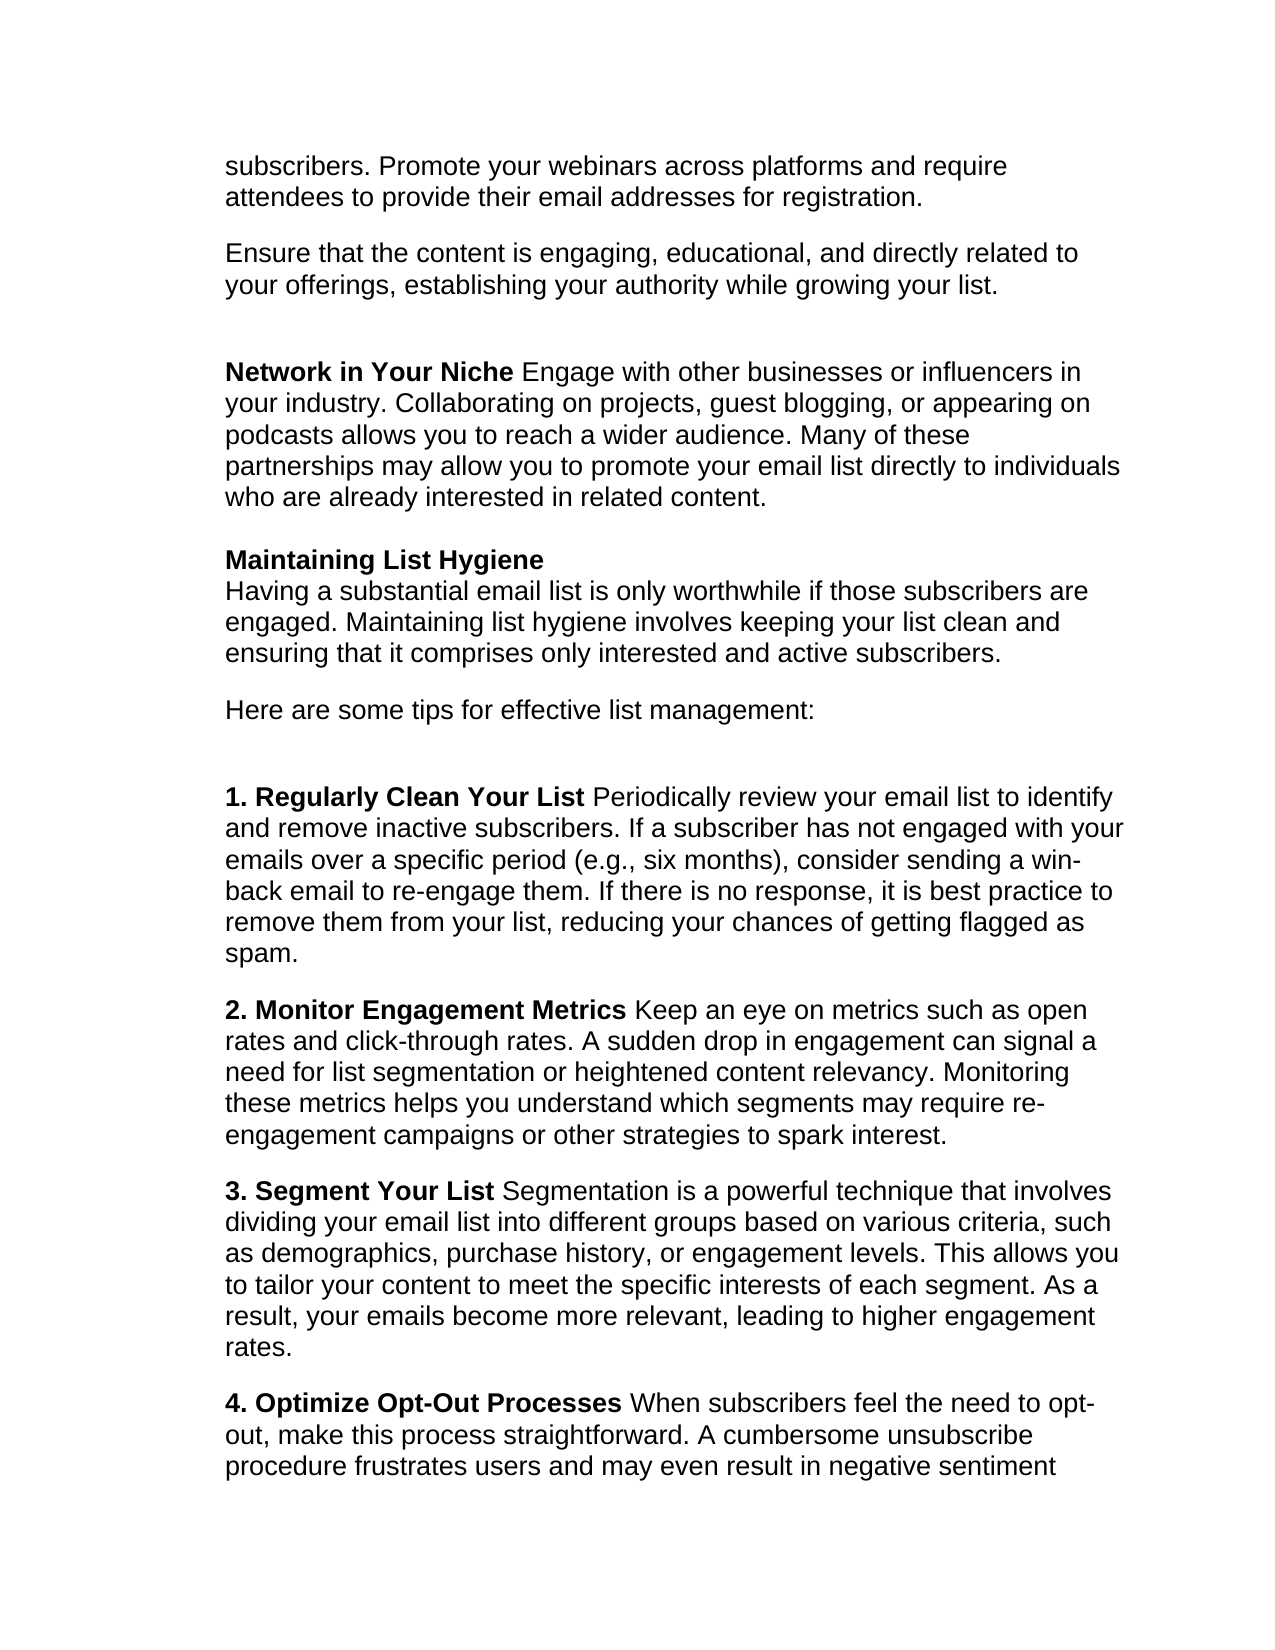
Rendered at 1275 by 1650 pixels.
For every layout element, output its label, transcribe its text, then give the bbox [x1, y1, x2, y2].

text 3. Segment Your List Segmentation is a powerful technique that involves dividing your email list into different groups based on various criteria, such as demographics, purchase history, or engagement levels. This allows you to tailor your content to meet the specific interests of each segment. As a result, your emails become more relevant, leading to higher engagement rates. [225, 1175, 1125, 1362]
text Ensure that the content is engaging, educational, and directly related to your offerings, establishing your authority while growing your list. [225, 237, 1125, 331]
text Network in Your Niche Engage with other businesses or influencers in your industry. Collaborating on projects, guest blogging, or appearing on podcasts allows you to reach a wider audience. Many of these partnerships may allow you to promote your email list directly to individuals who are already interested in related content. Maintaining List Hygiene Having a substantial email list is only worthwhile if those subscribers are engaged. Maintaining list hygiene involves keeping your list clean and ensuring that it comprises only interested and active subscribers. [225, 356, 1125, 669]
text 2. Monitor Engagement Metrics Keep an eye on metrics such as open rates and click-through rates. A sudden drop in engagement can signal a need for list segmentation or heightened content relevancy. Monitoring these metrics helps you understand which segments may require re-engagement campaigns or other strategies to spark interest. [225, 994, 1125, 1150]
text Here are some tips for effective list management: [225, 694, 1125, 756]
text 1. Regularly Clean Your List Periodically review your email list to identify and remove inactive subscribers. If a subscriber has not engaged with your emails over a specific period (e.g., six months), consider sending a win-back email to re-engage them. If there is no response, it is best practice to remove them from your list, reducing your chances of getting flagged as spam. [225, 781, 1125, 969]
text 4. Optimize Opt-Out Processes When subscribers feel the need to opt-out, make this process straightforward. A cumbersome unsubscribe procedure frustrates users and may even result in negative sentiment [225, 1387, 1125, 1481]
text subscribers. Promote your webinars across platforms and require attendees to provide their email addresses for registration. [225, 150, 1125, 212]
